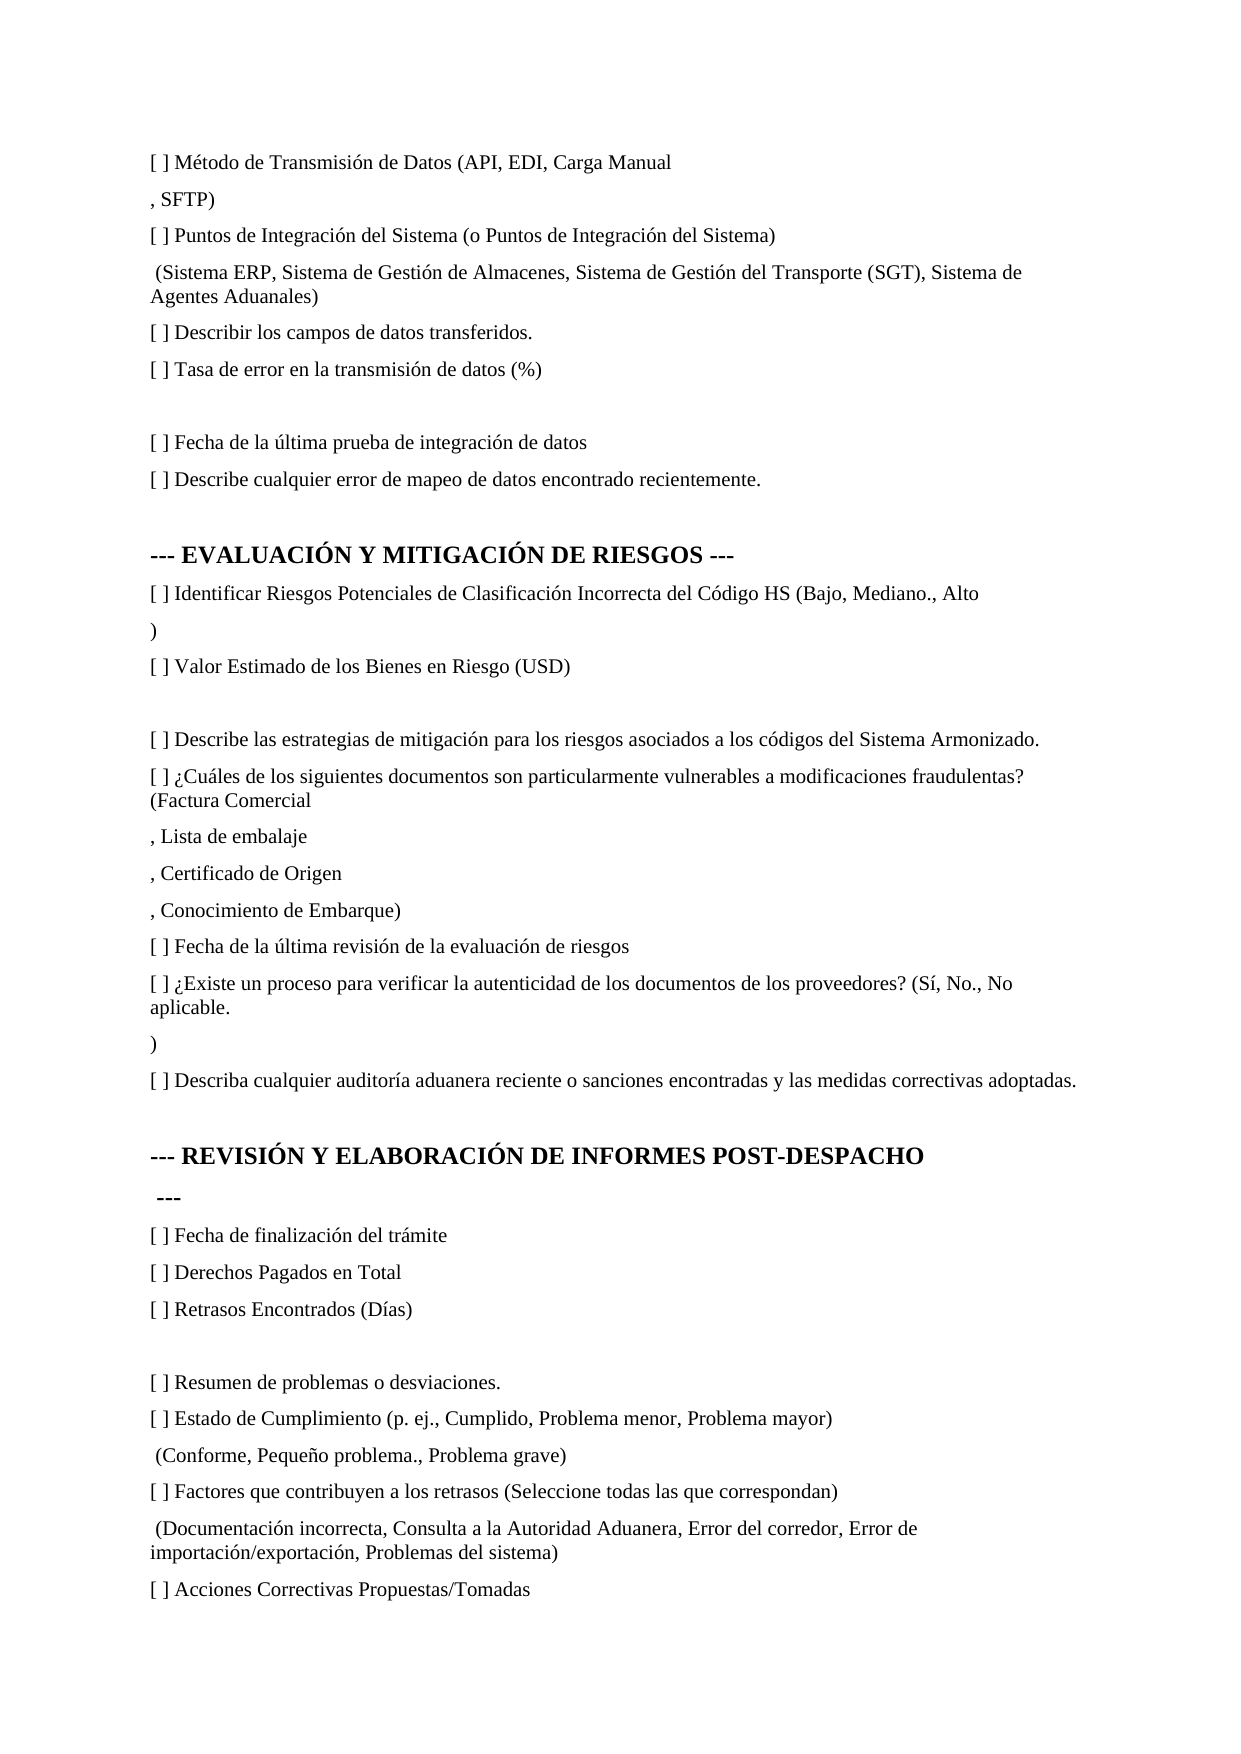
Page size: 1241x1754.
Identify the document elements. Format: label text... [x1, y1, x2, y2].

text [ ] Describa cualquier auditoría aduanera reciente o sanciones encontradas y las medidas correctivas adoptadas. [150, 1068, 1090, 1092]
text [ ] Tasa de error en la transmisión de datos (%) [150, 357, 1090, 381]
text ) [150, 617, 1090, 642]
text , Conocimiento de Embarque) [150, 897, 1090, 922]
text [ ] Valor Estimado de los Bienes en Riesgo (USD) [150, 654, 1090, 678]
text (Sistema ERP, Sistema de Gestión de Almacenes, Sistema de Gestión del Transporte (SGT), Sistema de Agentes Aduanales) [150, 260, 1090, 308]
text [ ] Identificar Riesgos Potenciales de Clasificación Incorrecta del Código HS (Bajo, Mediano., Alto [150, 581, 1090, 605]
text [ ] Fecha de la última prueba de integración de datos [150, 430, 1090, 454]
text [ ] Puntos de Integración del Sistema (o Puntos de Integración del Sistema) [150, 223, 1090, 247]
text [ ] Acciones Correctivas Propuestas/Tomadas [150, 1577, 1090, 1601]
text [ ] Describe cualquier error de mapeo de datos encontrado recientemente. [150, 467, 1090, 491]
text --- EVALUACIÓN Y MITIGACIÓN DE RIESGOS --- [150, 540, 1090, 568]
text [ ] Resumen de problemas o desviaciones. [150, 1370, 1090, 1394]
text --- [150, 1182, 1090, 1211]
text ) [150, 1031, 1090, 1055]
text [ ] Fecha de la última revisión de la evaluación de riesgos [150, 934, 1090, 958]
text , SFTP) [150, 187, 1090, 211]
text [ ] Derechos Pagados en Total [150, 1260, 1090, 1284]
text [ ] ¿Existe un proceso para verificar la autenticidad de los documentos de los proveedores? (Sí, No., No aplicable. [150, 971, 1090, 1019]
text [ ] ¿Cuáles de los siguientes documentos son particularmente vulnerables a modificaciones fraudulentas? (Factura Comercial [150, 764, 1090, 812]
text , Lista de embalaje [150, 824, 1090, 848]
text [ ] Retrasos Encontrados (Días) [150, 1297, 1090, 1321]
text --- REVISIÓN Y ELABORACIÓN DE INFORMES POST-DESPACHO [150, 1141, 1090, 1170]
text [ ] Factores que contribuyen a los retrasos (Seleccione todas las que correspondan) [150, 1479, 1090, 1503]
text [ ] Describir los campos de datos transferidos. [150, 320, 1090, 344]
text [ ] Estado de Cumplimiento (p. ej., Cumplido, Problema menor, Problema mayor) [150, 1406, 1090, 1430]
text (Documentación incorrecta, Consulta a la Autoridad Aduanera, Error del corredor, Error de importación/exportación, Problemas del sistema) [150, 1516, 1090, 1564]
text (Conforme, Pequeño problema., Problema grave) [150, 1443, 1090, 1467]
text , Certificado de Origen [150, 861, 1090, 885]
text [ ] Fecha de finalización del trámite [150, 1223, 1090, 1247]
text [ ] Método de Transmisión de Datos (API, EDI, Carga Manual [150, 150, 1090, 174]
text [ ] Describe las estrategias de mitigación para los riesgos asociados a los códigos del Sistema Armonizado. [150, 727, 1090, 751]
